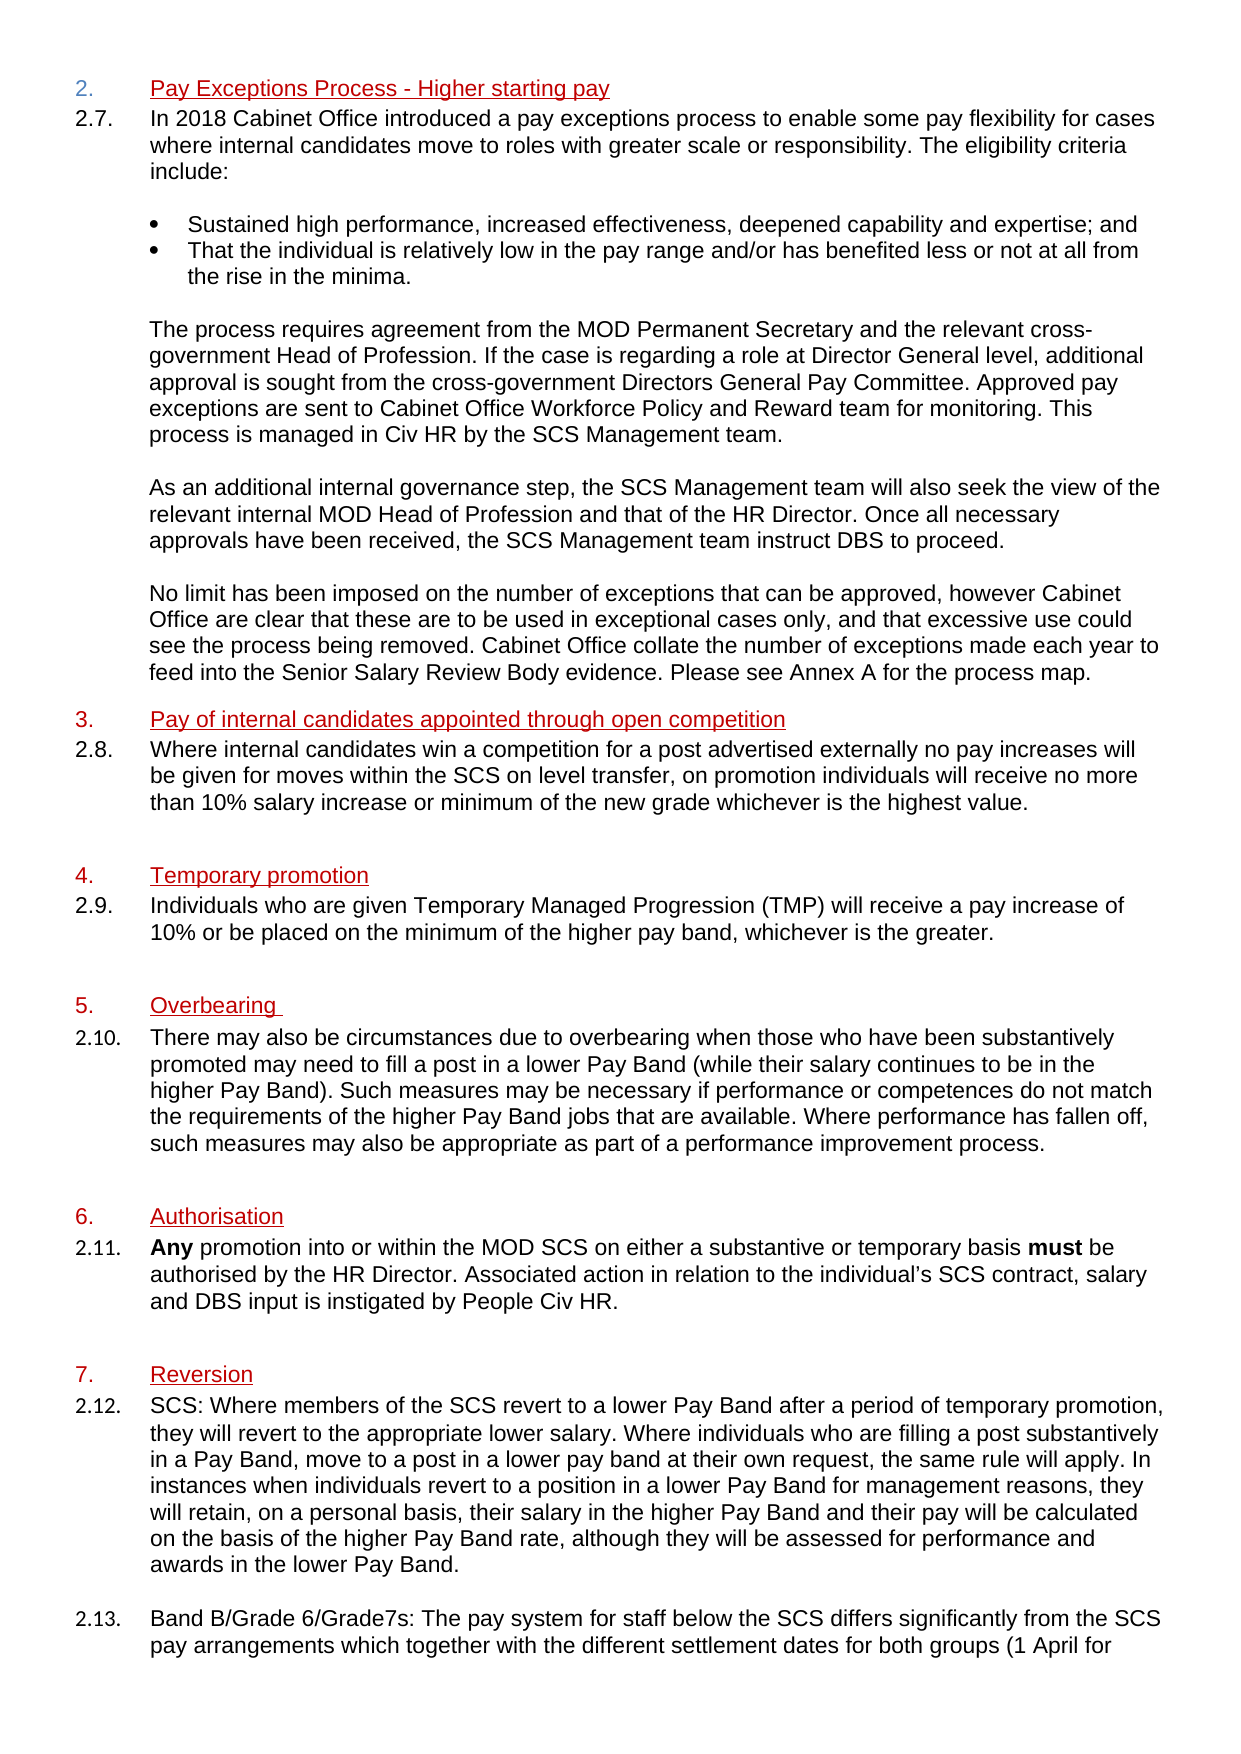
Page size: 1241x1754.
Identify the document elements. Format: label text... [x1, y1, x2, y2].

list Where internal candidates win a competition for a post advertised externally no pay increases will be given for moves within the SCS on level transfer, on promotion individuals will receive no more than 10% salary increase or minimum of the new grade whichever is the highest value. [75, 736, 1165, 815]
list SCS: Where members of the SCS revert to a lower Pay Band after a period of temporary promotion, they will revert to the appropriate lower salary. Where individuals who are filling a post substantively in a Pay Band, move to a post in a lower pay band at their own request, the same rule will apply. In instances when individuals revert to a position in a lower Pay Band for management reasons, they will retain, on a personal basis, their salary in the higher Pay Band and their pay will be calculated on the basis of the higher Pay Band rate, although they will be assessed for performance and awards in the lower Pay Band. [75, 1392, 1165, 1578]
list Band B/Grade 6/Grade7s: The pay system for staff below the SCS differs significantly from the SCS pay arrangements which together with the different settlement dates for both groups (1 April for [75, 1604, 1165, 1658]
text As an additional internal governance step, the SCS Management team will also seek the view of the relevant internal MOD Head of Profession and that of the HR Director. Once all necessary approvals have been received, the SCS Management team instruct DBS to proceed. [149, 474, 1165, 553]
list Any promotion into or within the MOD SCS on either a substantive or temporary basis must be authorised by the HR Director. Associated action in relation to the individual’s SCS contract, salary and DBS input is instigated by People Civ HR. [75, 1233, 1165, 1314]
text No limit has been imposed on the number of exceptions that can be approved, however Cabinet Office are clear that these are to be used in exceptional cases only, and that excessive use could see the process being removed. Cabinet Office collate the number of exceptions made each year to feed into the Senior Salary Review Body evidence. Please see Annex A for the process map. [149, 579, 1165, 685]
subtitle Reversion [75, 1361, 1165, 1388]
list That the individual is relatively low in the pay range and/or has benefited less or not at all from the rise in the minima. [150, 237, 1165, 290]
text The process requires agreement from the MOD Permanent Secretary and the relevant cross-government Head of Profession. If the case is regarding a role at Director General level, additional approval is sought from the cross-government Directors General Pay Committee. Approved pay exceptions are sent to Cabinet Office Workforce Policy and Reward team for monitoring. This process is managed in Civ HR by the SCS Management team. [149, 316, 1165, 448]
list There may also be circumstances due to overbearing when those who have been substantively promoted may need to fill a post in a lower Pay Band (while their salary continues to be in the higher Pay Band). Such measures may be necessary if performance or competences do not match the requirements of the higher Pay Band jobs that are available. Where performance has fallen off, such measures may also be appropriate as part of a performance improvement process. [75, 1023, 1165, 1156]
subtitle Pay Exceptions Process - Higher starting pay [75, 75, 1165, 101]
list Sustained high performance, increased effectiveness, deepened capability and expertise; and [150, 211, 1165, 237]
subtitle Temporary promotion [75, 862, 1165, 889]
subtitle Pay of internal candidates appointed through open competition [75, 706, 1165, 732]
subtitle Authorisation [75, 1203, 1165, 1229]
text 2.7. In 2018 Cabinet Office introduced a pay exceptions process to enable some pay flexibility for cases where internal candidates move to roles with greater scale or responsibility. The eligibility criteria include: [75, 105, 1165, 184]
list Individuals who are given Temporary Managed Progression (TMP) will receive a pay increase of 10% or be placed on the minimum of the higher pay band, whichever is the greater. [75, 892, 1165, 945]
subtitle Overbearing [75, 992, 1165, 1019]
